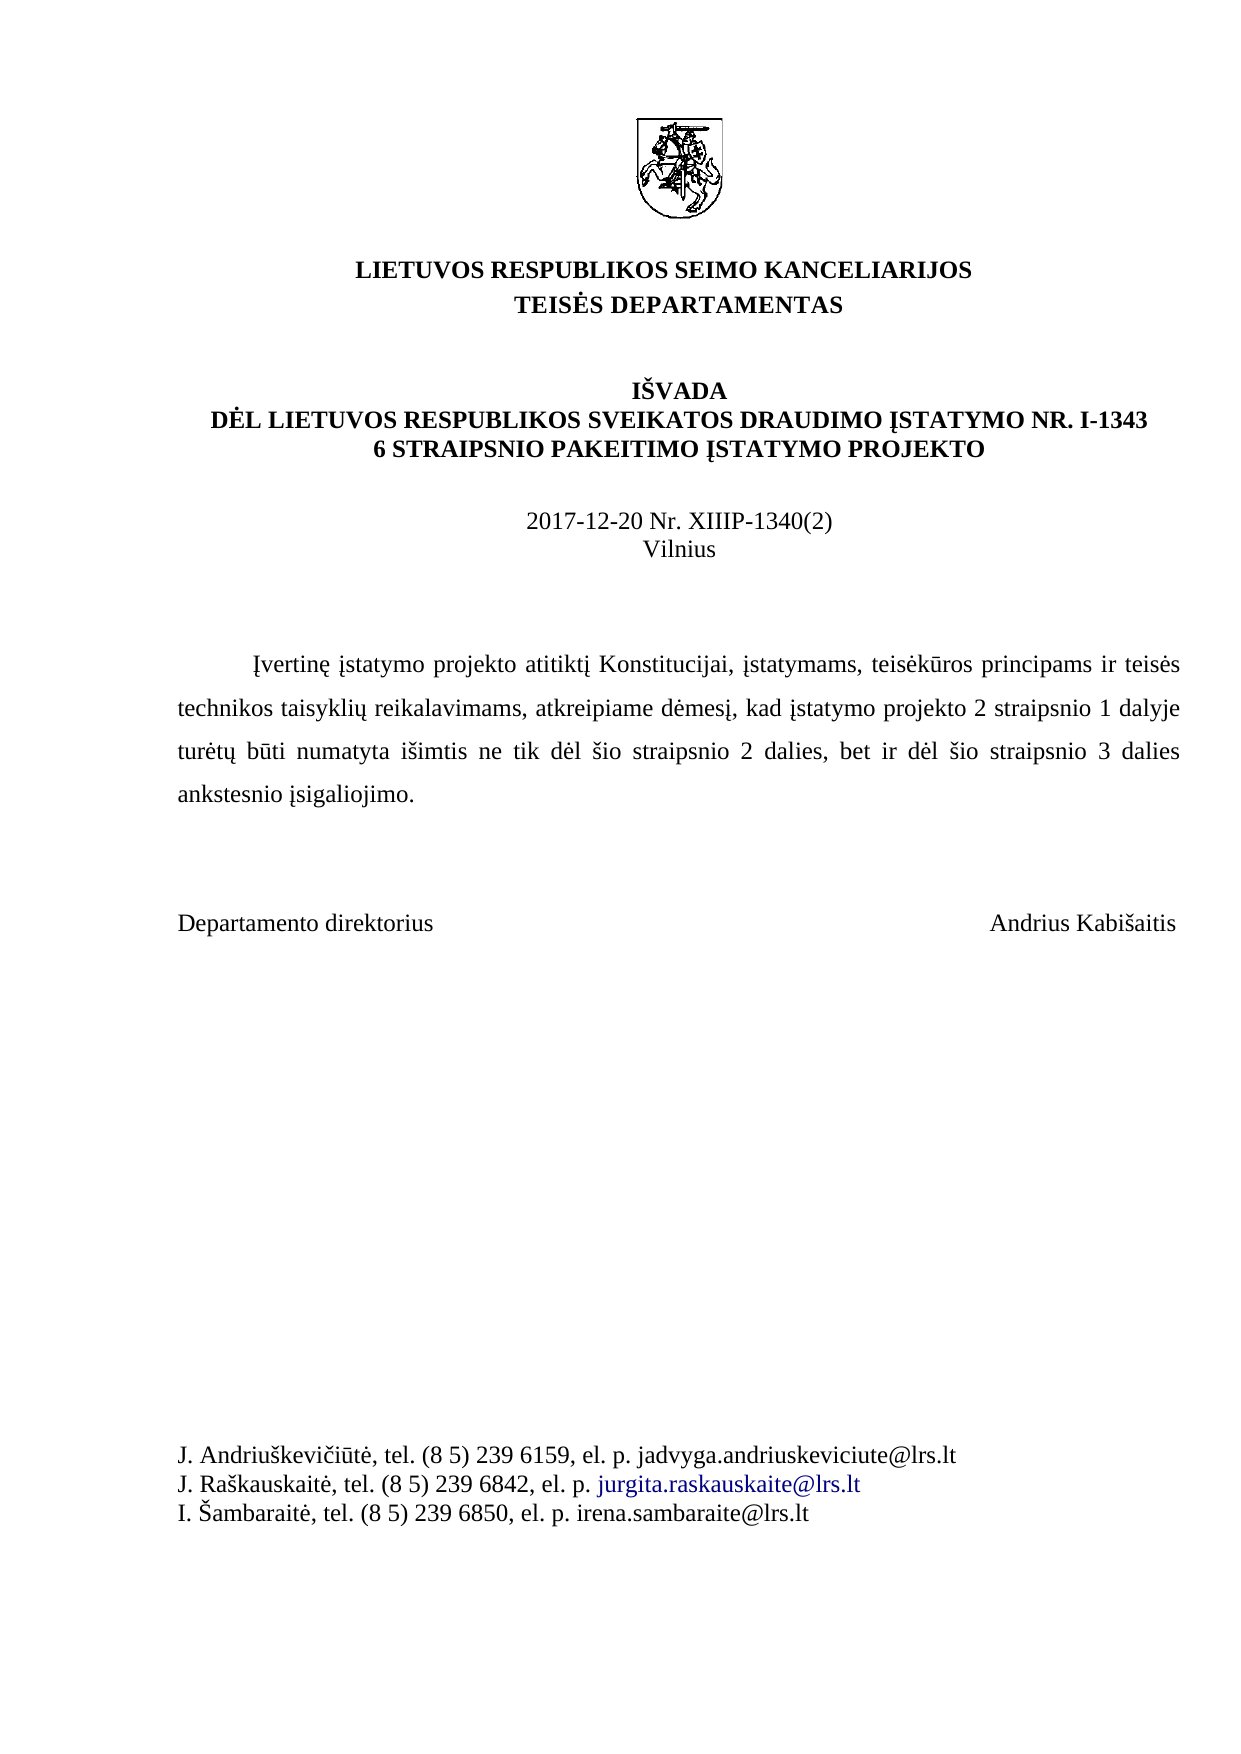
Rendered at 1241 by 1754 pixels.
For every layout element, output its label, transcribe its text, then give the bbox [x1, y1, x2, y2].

text 2017-12-20 Nr. XIIIP-1340(2) [177, 506, 1181, 534]
text I. Šambaraitė, tel. (8 5) 239 6850, el. p. irena.sambaraite@lrs.lt [177, 1498, 1181, 1526]
text Departamento direktorius Andrius Kabišaitis [177, 908, 1181, 937]
text LIETUVOS RESPUBLIKOS SEIMO KANCELIARIJOS [177, 255, 1151, 284]
text TEISĖS DEPARTAMENTAS [177, 290, 1180, 319]
text IŠVADA [177, 376, 1181, 405]
text Įvertinę įstatymo projekto atitiktį Konstitucijai, įstatymams, teisėkūros principams ir teisės technikos taisyklių reikalavimams, atkreipiame dėmesį, kad įstatymo projekto 2 straipsnio 1 dalyje turėtų būti numatyta išimtis ne tik dėl šio straipsnio 2 dalies, bet ir dėl šio straipsnio 3 dalies ankstesnio įsigaliojimo. [177, 649, 1181, 808]
text J. Andriuškevičiūtė, tel. (8 5) 239 6159, el. p. jadvyga.andriuskeviciute@lrs.lt [177, 1440, 1181, 1469]
text J. Raškauskaitė, tel. (8 5) 239 6842, el. p. jurgita.raskauskaite@lrs.lt [177, 1469, 1181, 1498]
text DĖL LIETUVOS RESPUBLIKOS SVEIKATOS DRAUDIMO ĮSTATYMO NR. I-1343 6 STRAIPSNIO PAKEITIMO ĮSTATYMO PROJEKTO [177, 405, 1181, 463]
text Vilnius [177, 534, 1181, 563]
